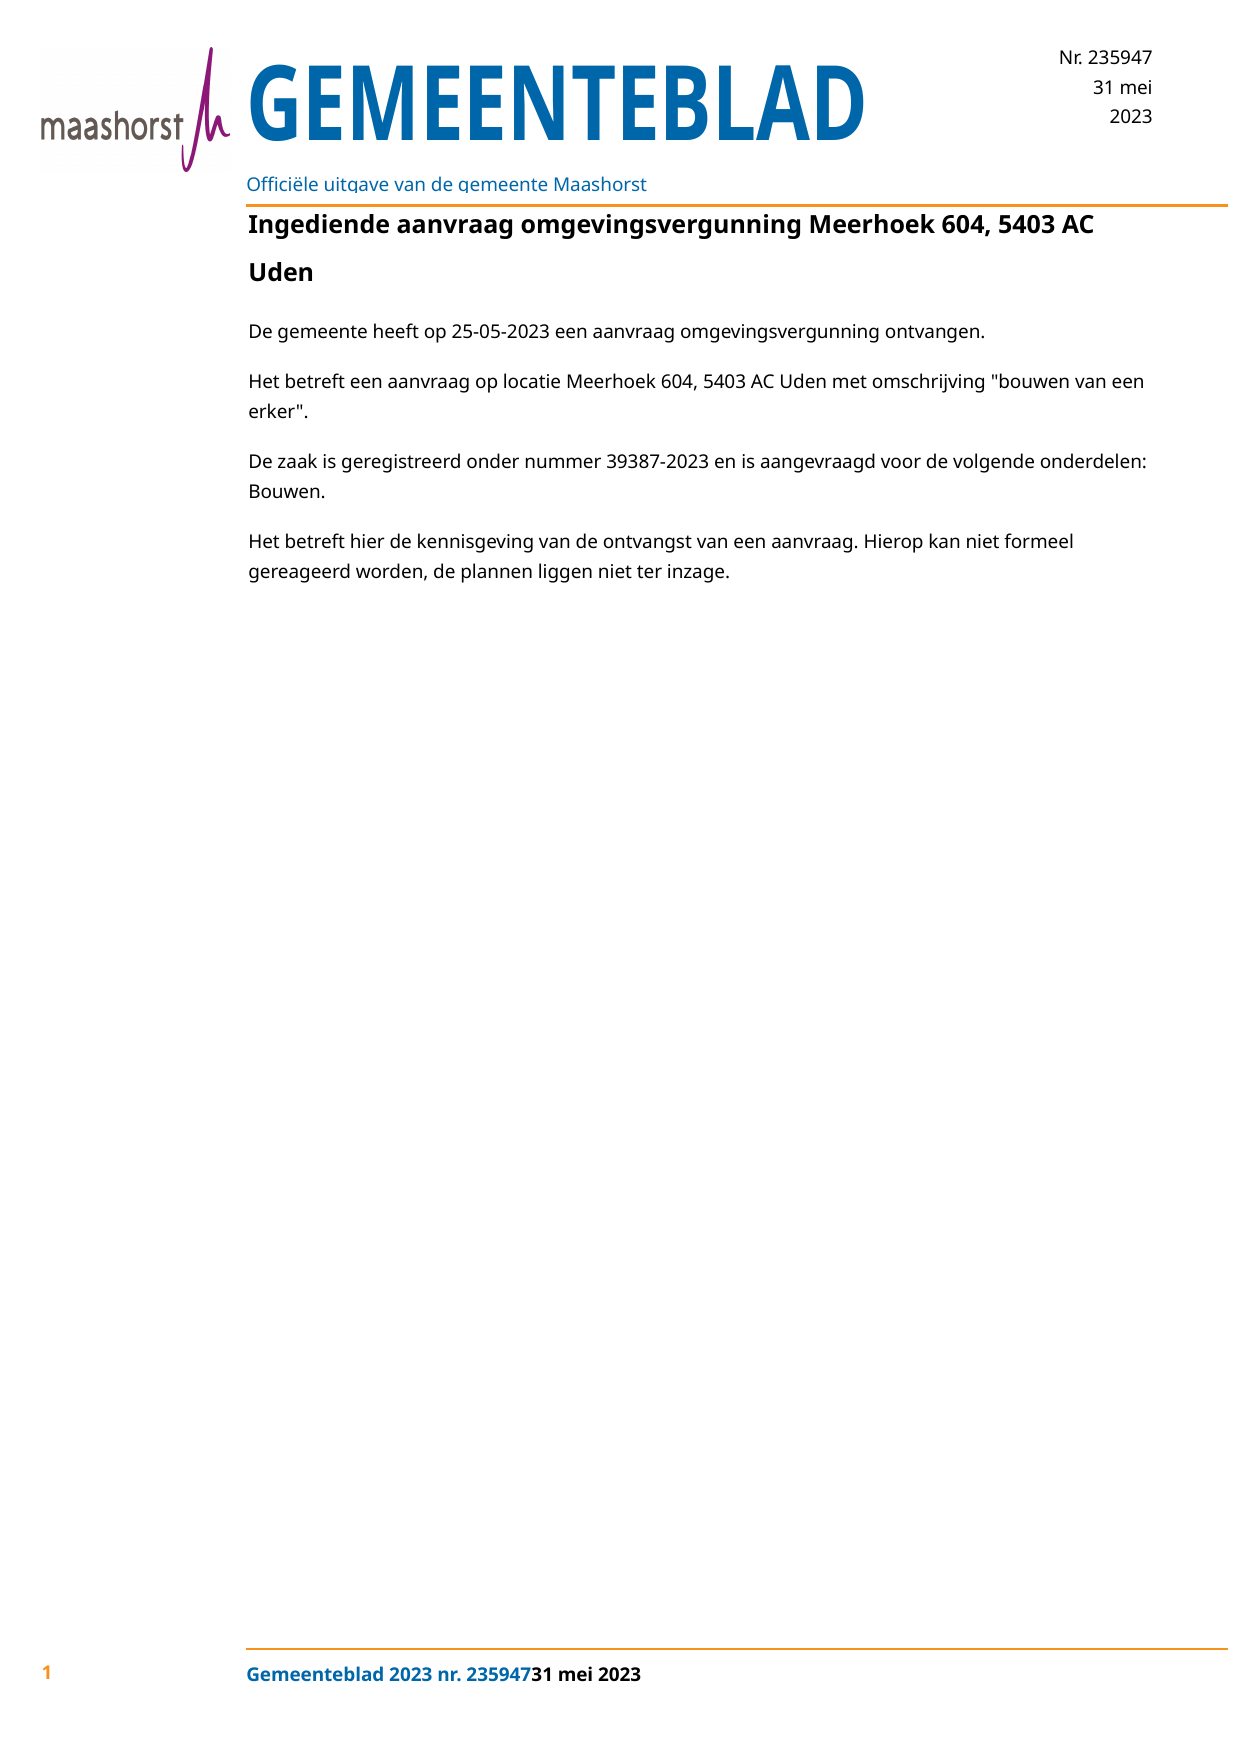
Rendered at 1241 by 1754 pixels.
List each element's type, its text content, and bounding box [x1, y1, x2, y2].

text De zaak is geregistreerd onder nummer 39387-2023 en is aangevraagd voor de volgende onderdelen: Bouwen. [248, 448, 1152, 504]
picture [41, 47, 231, 172]
text Ingediende aanvraag omgevingsvergunning Meerhoek 604, 5403 AC Uden [248, 207, 1152, 288]
text Het betreft een aanvraag op locatie Meerhoek 604, 5403 AC Uden met omschrijving "bouwen van een erker". [248, 368, 1152, 424]
text De gemeente heeft op 25-05-2023 een aanvraag omgevingsvergunning ontvangen. [248, 318, 1152, 344]
text Het betreft hier de kennisgeving van de ontvangst van een aanvraag. Hierop kan niet formeel gereageerd worden, de plannen liggen niet ter inzage. [248, 528, 1152, 584]
